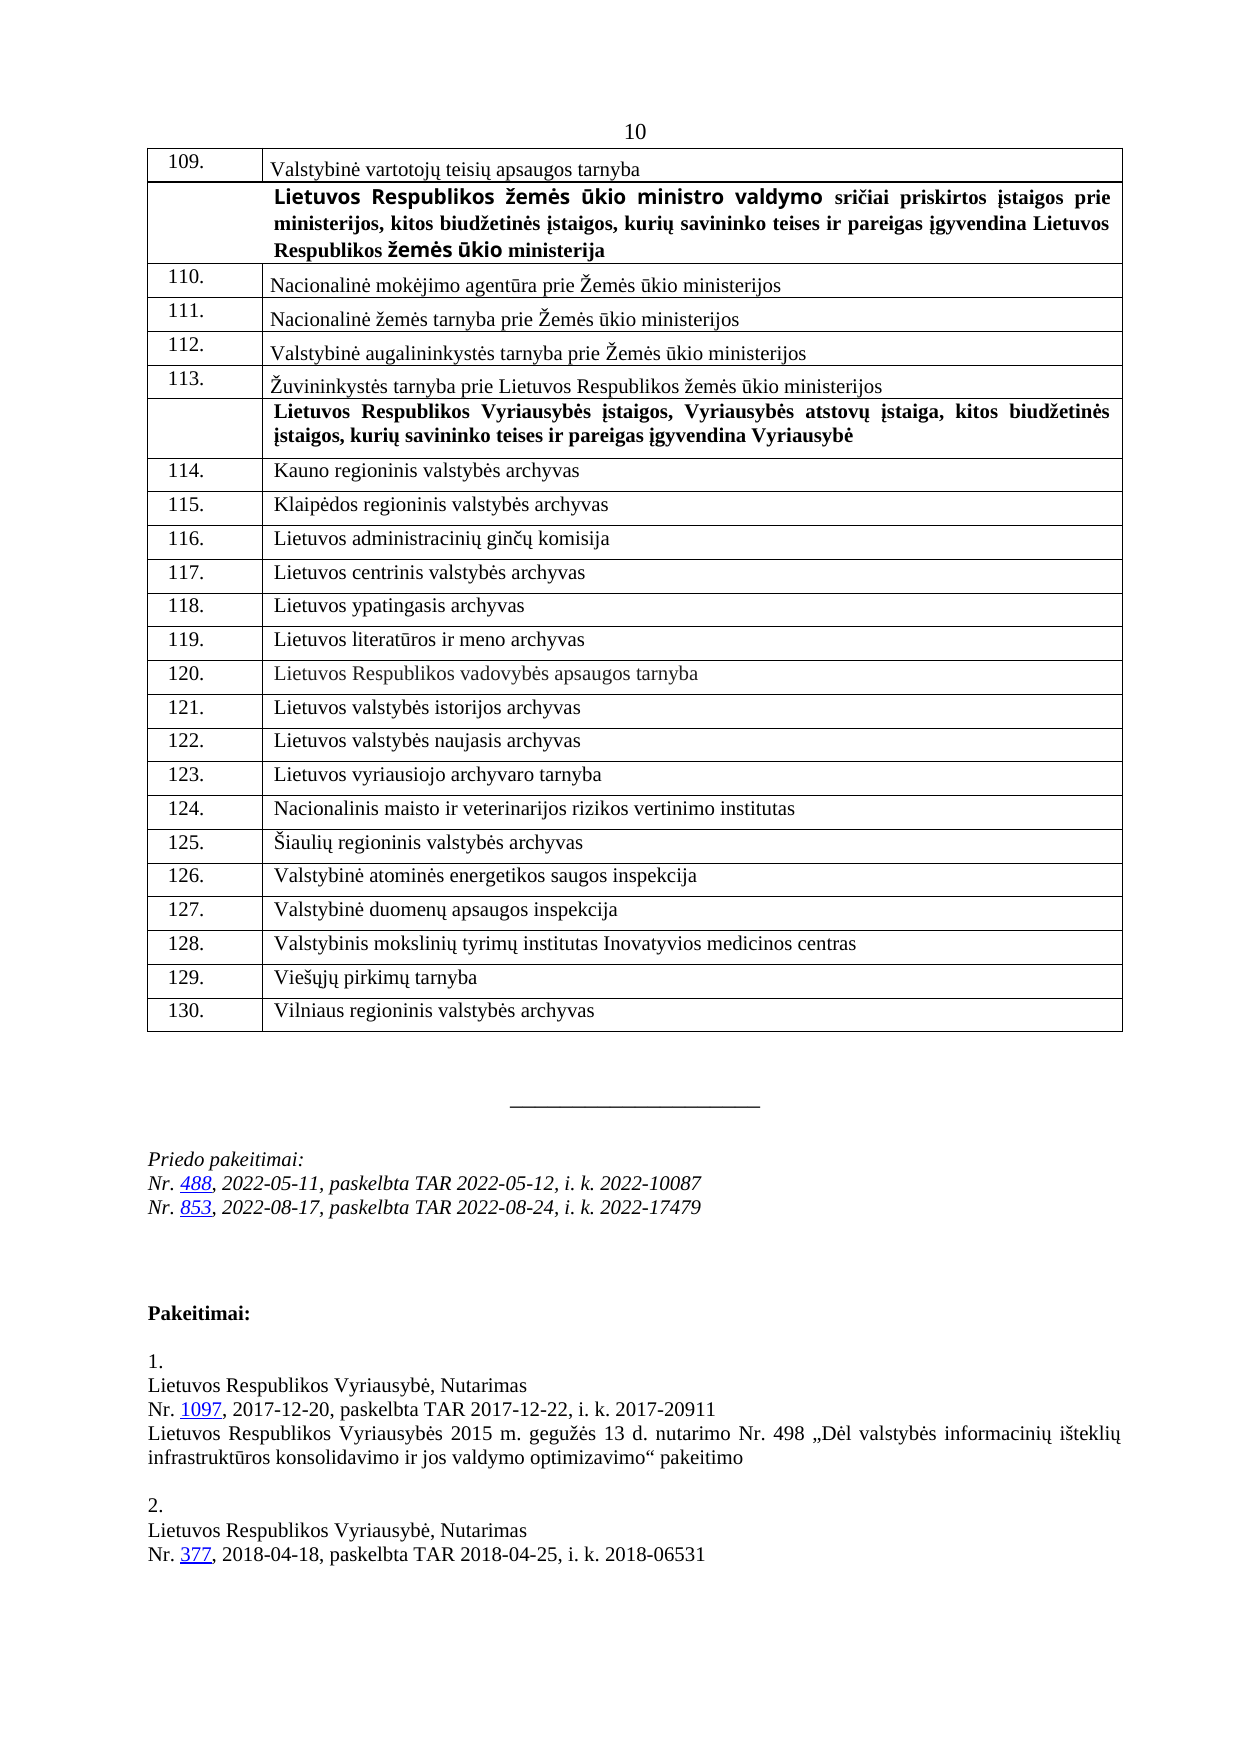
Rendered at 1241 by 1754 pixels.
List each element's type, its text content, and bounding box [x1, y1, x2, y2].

table_cell Lietuvos centrinis valstybės archyvas [263, 560, 1122, 592]
table_cell 110. [148, 264, 262, 297]
table_cell 118. [148, 594, 262, 626]
table_cell 109. [148, 149, 262, 181]
table_cell 125. [148, 830, 262, 862]
text 1. [148, 1349, 1122, 1373]
table_cell Valstybinė atominės energetikos saugos inspekcija [263, 864, 1122, 896]
table_cell Vilniaus regioninis valstybės archyvas [263, 999, 1122, 1031]
table_cell Nacionalinė mokėjimo agentūra prie Žemės ūkio ministerijos [263, 264, 1122, 297]
table_cell Lietuvos ypatingasis archyvas [263, 594, 1122, 626]
table_cell 115. [148, 492, 262, 525]
table_cell Kauno regioninis valstybės archyvas [263, 459, 1122, 491]
table_cell 119. [148, 627, 262, 660]
table_cell 114. [148, 459, 262, 491]
text Priedo pakeitimai: [148, 1147, 1122, 1171]
table_cell Lietuvos Respublikos Vyriausybės įstaigos, Vyriausybės atstovų įstaiga, kitos biudžetinės įstaigos, kurių savininko teises ir pareigas įgyvendina Vyriausybė [263, 399, 1122, 457]
table_cell [148, 183, 262, 263]
table_cell 121. [148, 695, 262, 727]
text 2. [148, 1493, 1122, 1517]
table_cell 129. [148, 965, 262, 997]
table_cell 113. [148, 366, 262, 398]
table_cell Žuvininkystės tarnyba prie Lietuvos Respublikos žemės ūkio ministerijos [263, 366, 1122, 398]
table_cell Lietuvos valstybės istorijos archyvas [263, 695, 1122, 727]
text Nr. 853, 2022-08-17, paskelbta TAR 2022-08-24, i. k. 2022-17479 [148, 1195, 1122, 1219]
table_cell 117. [148, 560, 262, 592]
table_cell Nacionalinė žemės tarnyba prie Žemės ūkio ministerijos [263, 298, 1122, 331]
table_cell 123. [148, 762, 262, 795]
text Nr. 1097, 2017-12-20, paskelbta TAR 2017-12-22, i. k. 2017-20911 [148, 1397, 1122, 1421]
text –––––––––––––––––––– [148, 1090, 1122, 1118]
text Lietuvos Respublikos Vyriausybės 2015 m. gegužės 13 d. nutarimo Nr. 498 „Dėl valstybės informacinių išteklių infrastruktūros konsolidavimo ir jos valdymo optimizavimo“ pakeitimo [148, 1421, 1122, 1469]
table_cell Valstybinė vartotojų teisių apsaugos tarnyba [263, 149, 1122, 181]
table_cell Klaipėdos regioninis valstybės archyvas [263, 492, 1122, 525]
table_cell Šiaulių regioninis valstybės archyvas [263, 830, 1122, 862]
table_cell 122. [148, 729, 262, 761]
table_cell Nacionalinis maisto ir veterinarijos rizikos vertinimo institutas [263, 796, 1122, 829]
table_cell Lietuvos Respublikos vadovybės apsaugos tarnyba [263, 661, 1122, 694]
table_cell Valstybinė augalininkystės tarnyba prie Žemės ūkio ministerijos [263, 332, 1122, 364]
table_cell Lietuvos administracinių ginčų komisija [263, 526, 1122, 559]
table_cell 128. [148, 931, 262, 964]
table_cell Valstybinis mokslinių tyrimų institutas Inovatyvios medicinos centras [263, 931, 1122, 964]
table_cell 126. [148, 864, 262, 896]
table_cell Lietuvos Respublikos žemės ūkio ministro valdymo sričiai priskirtos įstaigos prie ministerijos, kitos biudžetinės įstaigos, kurių savininko teises ir pareigas įgyvendina Lietuvos Respublikos žemės ūkio ministerija [263, 183, 1122, 263]
text Nr. 488, 2022-05-11, paskelbta TAR 2022-05-12, i. k. 2022-10087 [148, 1171, 1122, 1195]
table_cell 112. [148, 332, 262, 364]
table_cell 124. [148, 796, 262, 829]
table_cell 130. [148, 999, 262, 1031]
text Nr. 377, 2018-04-18, paskelbta TAR 2018-04-25, i. k. 2018-06531 [148, 1542, 1122, 1566]
text Lietuvos Respublikos Vyriausybė, Nutarimas [148, 1517, 1122, 1542]
table_cell Valstybinė duomenų apsaugos inspekcija [263, 897, 1122, 930]
table_cell 127. [148, 897, 262, 930]
text Pakeitimai: [148, 1301, 1122, 1325]
table_cell [148, 399, 262, 457]
text Lietuvos Respublikos Vyriausybė, Nutarimas [148, 1373, 1122, 1397]
table_cell Viešųjų pirkimų tarnyba [263, 965, 1122, 997]
table_cell Lietuvos valstybės naujasis archyvas [263, 729, 1122, 761]
table_cell 116. [148, 526, 262, 559]
table_cell Lietuvos vyriausiojo archyvaro tarnyba [263, 762, 1122, 795]
table_cell 111. [148, 298, 262, 331]
table_cell 120. [148, 661, 262, 694]
table_cell Lietuvos literatūros ir meno archyvas [263, 627, 1122, 660]
